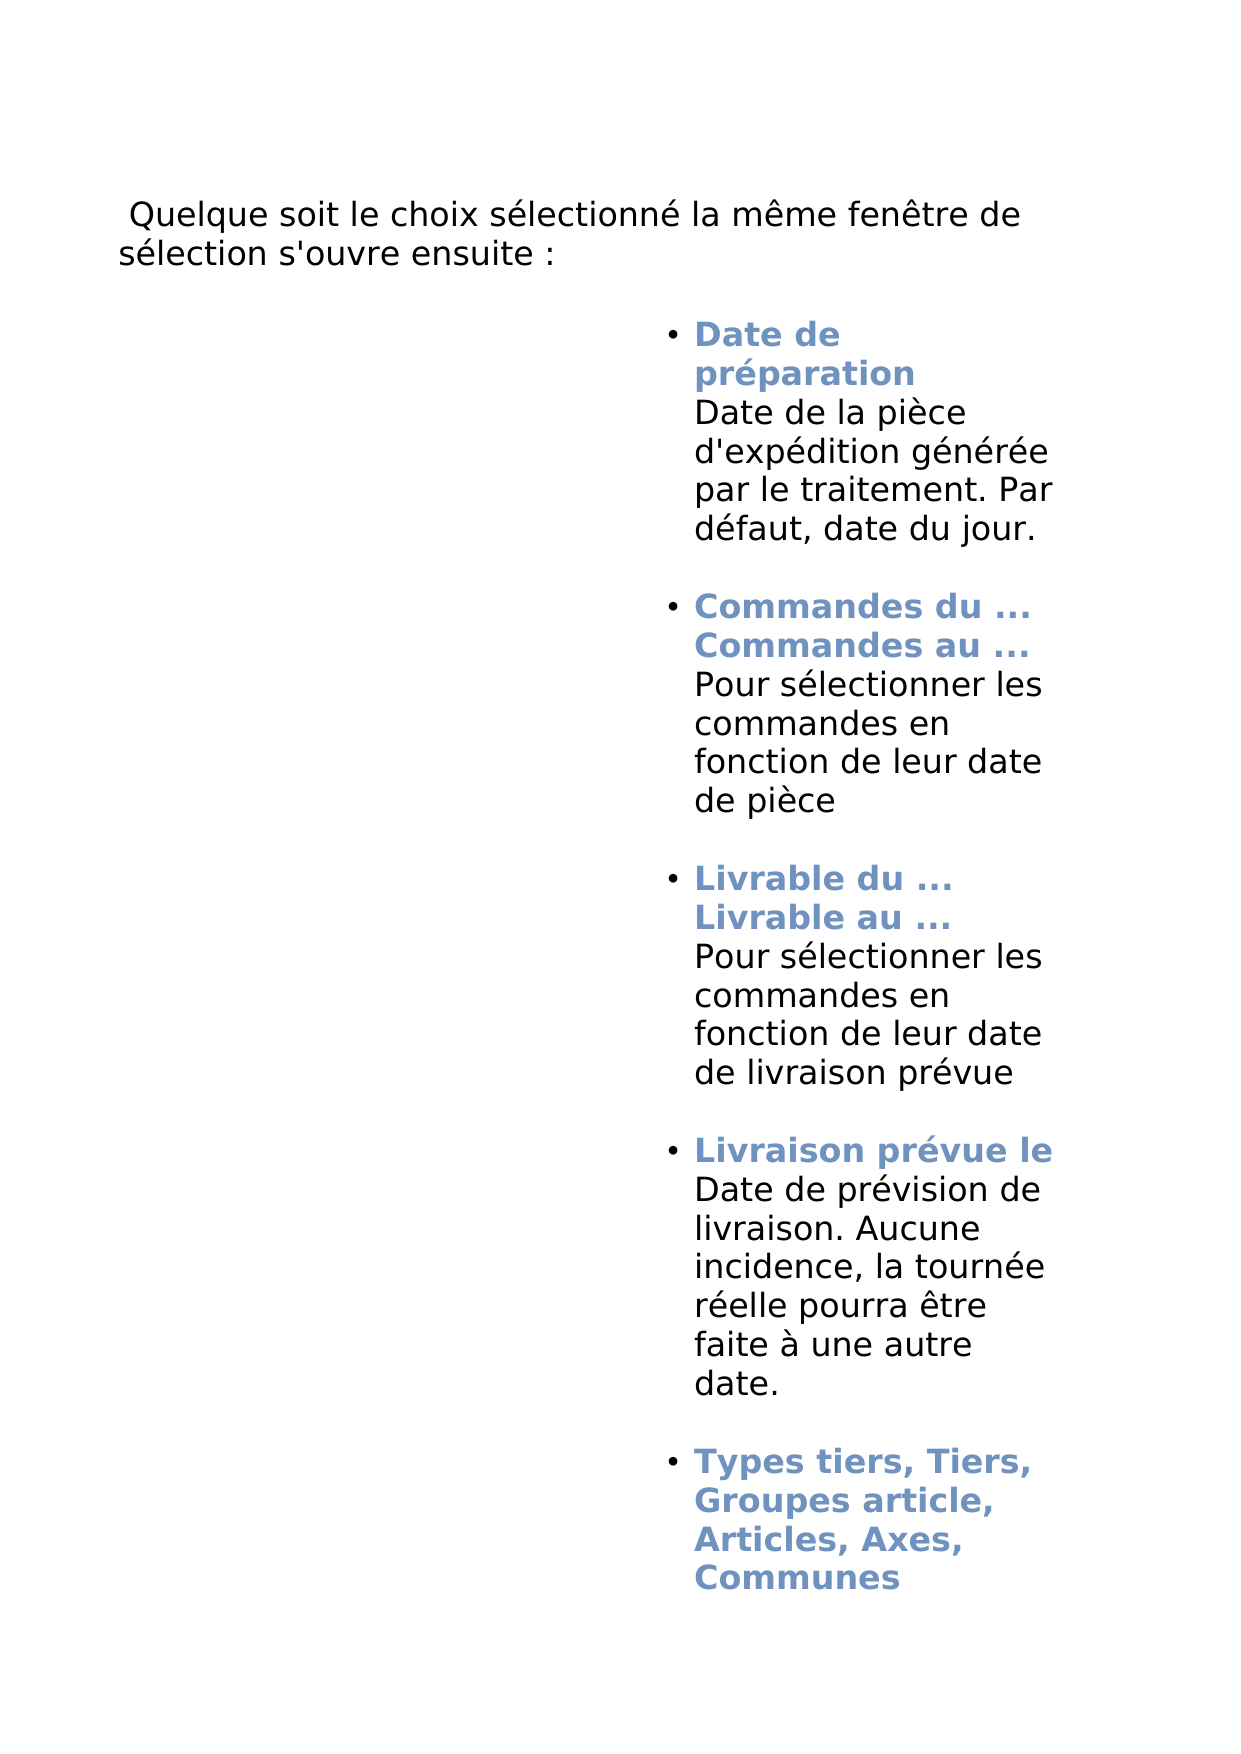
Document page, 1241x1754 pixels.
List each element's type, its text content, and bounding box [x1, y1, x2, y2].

table_header [138, 286, 620, 1598]
text Quelque soit le choix sélectionné la même fenêtre de sélection s'ouvre ensuite : [118, 118, 1122, 273]
table_header Date de préparation Date de la pièce d'expédition générée par le traitement. Par défaut, date du jour. Commandes du ... Commandes au ... Pour sélectionner les commandes en fonction de leur date de pièce Livrable du ... Livrable au ... Pour sélectionner les commandes en fonction de leur date de livraison prévue Livraison prévue le Date de prévision de livraison. Aucune incidence, la tournée réelle pourra être faite à une autre date. Types tiers, Tiers, Groupes article, Articles, Axes, Communes Critères multi-sélections supplémentaires pour affiner la recherche ATC Critère mono-sélection supplémentaire pour affiner la recherche. L’ATC est filtré sur le champ ATC de la ligne de commande client Transporteurs prévus Filtrage par un transporteur paramétré dans la pièce de commande client d'origine Commande complète Si coché, sélection de toutes les lignes d'une commande à partir du moment où une des lignes correspond à l'article sélectionné. Expédié de quel site* Reprend automatiquement l'entité à partir de laquelle on a lancé le traitement. Il faut renseigner ici l'entité sur laquelle on veut déstocker et sur laquelle la préparation se fera Préparé par Le nom indiqué s'affiche en commentaire dans la pièce d'expédition Par le Transporteur* Attention à ne pas confondre avec le champ transporteurs ci-dessus! A remplir obligatoirement ici. Si le transporteur n'est pas connu, il est possible de créer un transporteur fictif à renseigner ici. Immatriculation Correspond au champ identification dans la fiche “Transporteur”. Ce Champ peut être saisi manuellement ou pris dans la liste. Il n'est pas bloquant mais génère un message d'alerte si non rempli Chauffeur champ facultatif Lot préchargé Si Non : la pièce d'expédition aura la mention “Lot non renseigné” sur les lignes articles à livrer concernées et les lots devront être entrés manuellement Si Oui : Le lot (le plus ancien d'abord) disponible est préchargé dans la ligne d’article à livrer, dans la limite du stock du lot. [620, 286, 1102, 1598]
